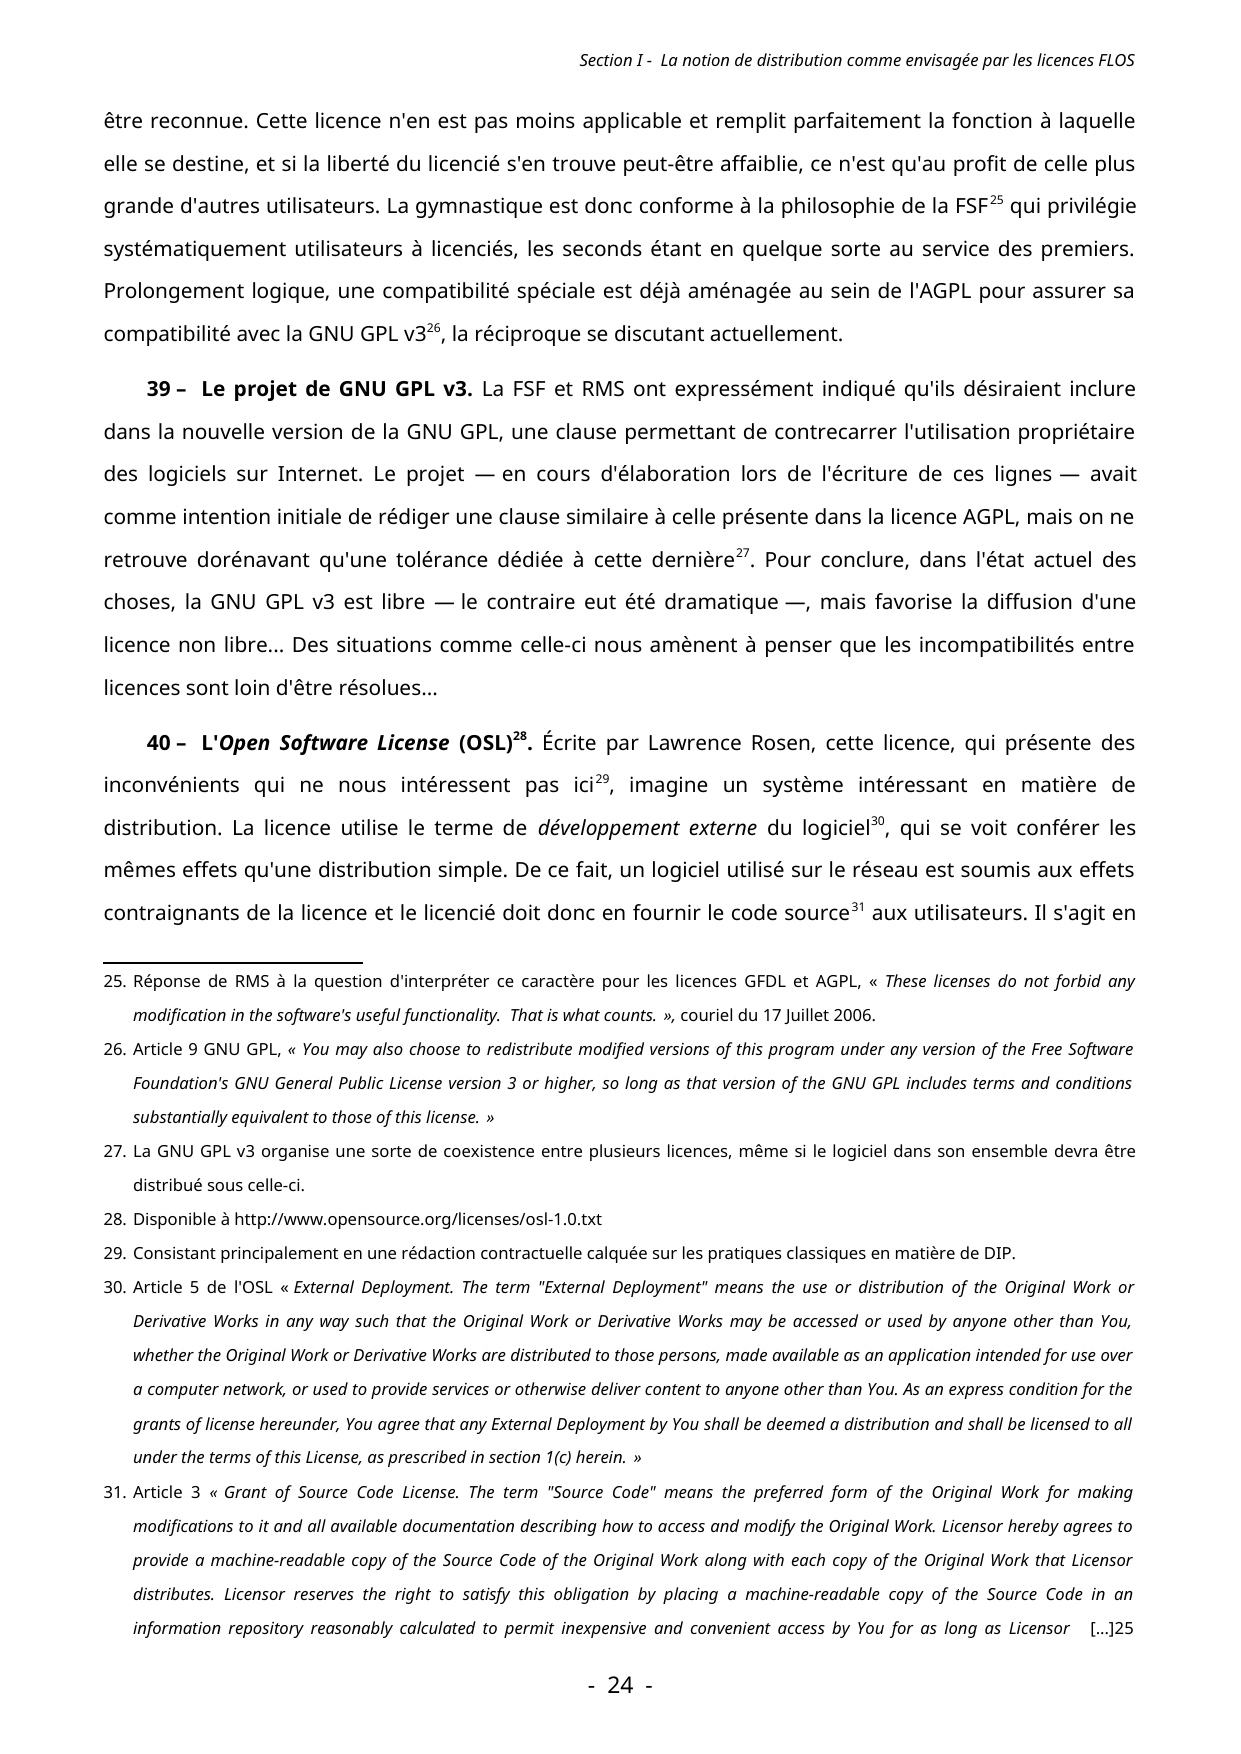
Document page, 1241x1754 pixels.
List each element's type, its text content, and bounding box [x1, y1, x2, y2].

list La GNU GPL v3 organise une sorte de coexistence entre plusieurs licences, même si le logiciel dans son ensemble devra être distribué sous celle-ci. [103, 1139, 1137, 1196]
list Disponible à http://www.opensource.org/licenses/osl-1.0.txt [103, 1208, 1137, 1230]
list Article 9 GNU GPL, « You may also choose to redistribute modified versions of this program under any version of the Free Software Foundation's GNU General Public License version 3 or higher, so long as that version of the GNU GPL includes terms and conditions substantially equivalent to those of this license. » [103, 1037, 1137, 1128]
list Le projet de GNU GPL v3. La FSF et RMS ont expressément indiqué qu'ils désiraient inclure dans la nouvelle version de la GNU GPL, une clause permettant de contrecarrer l'utilisation propriétaire des logiciels sur Internet. Le projet — en cours d'élaboration lors de l'écriture de ces lignes — avait comme intention initiale de rédiger une clause similaire à celle présente dans la licence AGPL, mais on ne retrouve dorénavant qu'une tolérance dédiée à cette dernière. Pour conclure, dans l'état actuel des choses, la GNU GPL v3 est libre — le contraire eut été dramatique —, mais favorise la diffusion d'une licence non libre... Des situations comme celle-ci nous amènent à penser que les incompatibilités entre licences sont loin d'être résolues... [103, 374, 1137, 701]
list L'Open Software License (OSL). écrite par Lawrence Rosen, cette licence, qui présente des inconvénients qui ne nous intéressent pas ici, imagine un système intéressant en matière de distribution. La licence utilise le terme de développement externe du logiciel, qui se voit conférer les mêmes effets qu'une distribution simple. De ce fait, un logiciel utilisé sur le réseau est soumis aux effets contraignants de la licence et le licencié doit donc en fournir le code source aux utilisateurs. Il s'agit en [103, 728, 1137, 927]
list Article 5 de l'OSL « External Deployment. The term "External Deployment" means the use or distribution of the Original Work or Derivative Works in any way such that the Original Work or Derivative Works may be accessed or used by anyone other than You, whether the Original Work or Derivative Works are distributed to those persons, made available as an application intended for use over a computer network, or used to provide services or otherwise deliver content to anyone other than You. As an express condition for the grants of license hereunder, You agree that any External Deployment by You shall be deemed a distribution and shall be licensed to all under the terms of this License, as prescribed in section 1(c) herein. » [103, 1276, 1137, 1469]
list être reconnue. Cette licence n'en est pas moins applicable et remplit parfaitement la fonction à laquelle elle se destine, et si la liberté du licencié s'en trouve peut-être affaiblie, ce n'est qu'au profit de celle plus grande d'autres utilisateurs. La gymnastique est donc conforme à la philosophie de la FSF qui privilégie systématiquement utilisateurs à licenciés, les seconds étant en quelque sorte au service des premiers. Prolongement logique, une compatibilité spéciale est déjà aménagée au sein de l'AGPL pour assurer sa compatibilité avec la GNU GPL v3, la réciproque se discutant actuellement. [103, 106, 1137, 348]
list Consistant principalement en une rédaction contractuelle calquée sur les pratiques classiques en matière de DIP. [103, 1242, 1137, 1264]
list Réponse de RMS à la question d'interpréter ce caractère pour les licences GFDL et AGPL, « These licenses do not forbid any modification in the software's useful functionality. That is what counts. », couriel du 17 Juillet 2006. [103, 969, 1137, 1026]
list Article 3 « Grant of Source Code License. The term "Source Code" means the preferred form of the Original Work for making modifications to it and all available documentation describing how to access and modify the Original Work. Licensor hereby agrees to provide a machine-readable copy of the Source Code of the Original Work along with each copy of the Original Work that Licensor distributes. Licensor reserves the right to satisfy this obligation by placing a machine-readable copy of the Source Code in an information repository reasonably calculated to permit inexpensive and convenient access by You for as long as Licensor continues to distribute the Original Work, and by publishing the address of that information repository in a notice immediately following the copyright notice that applies to the Original Work. ». [103, 1480, 1137, 1639]
